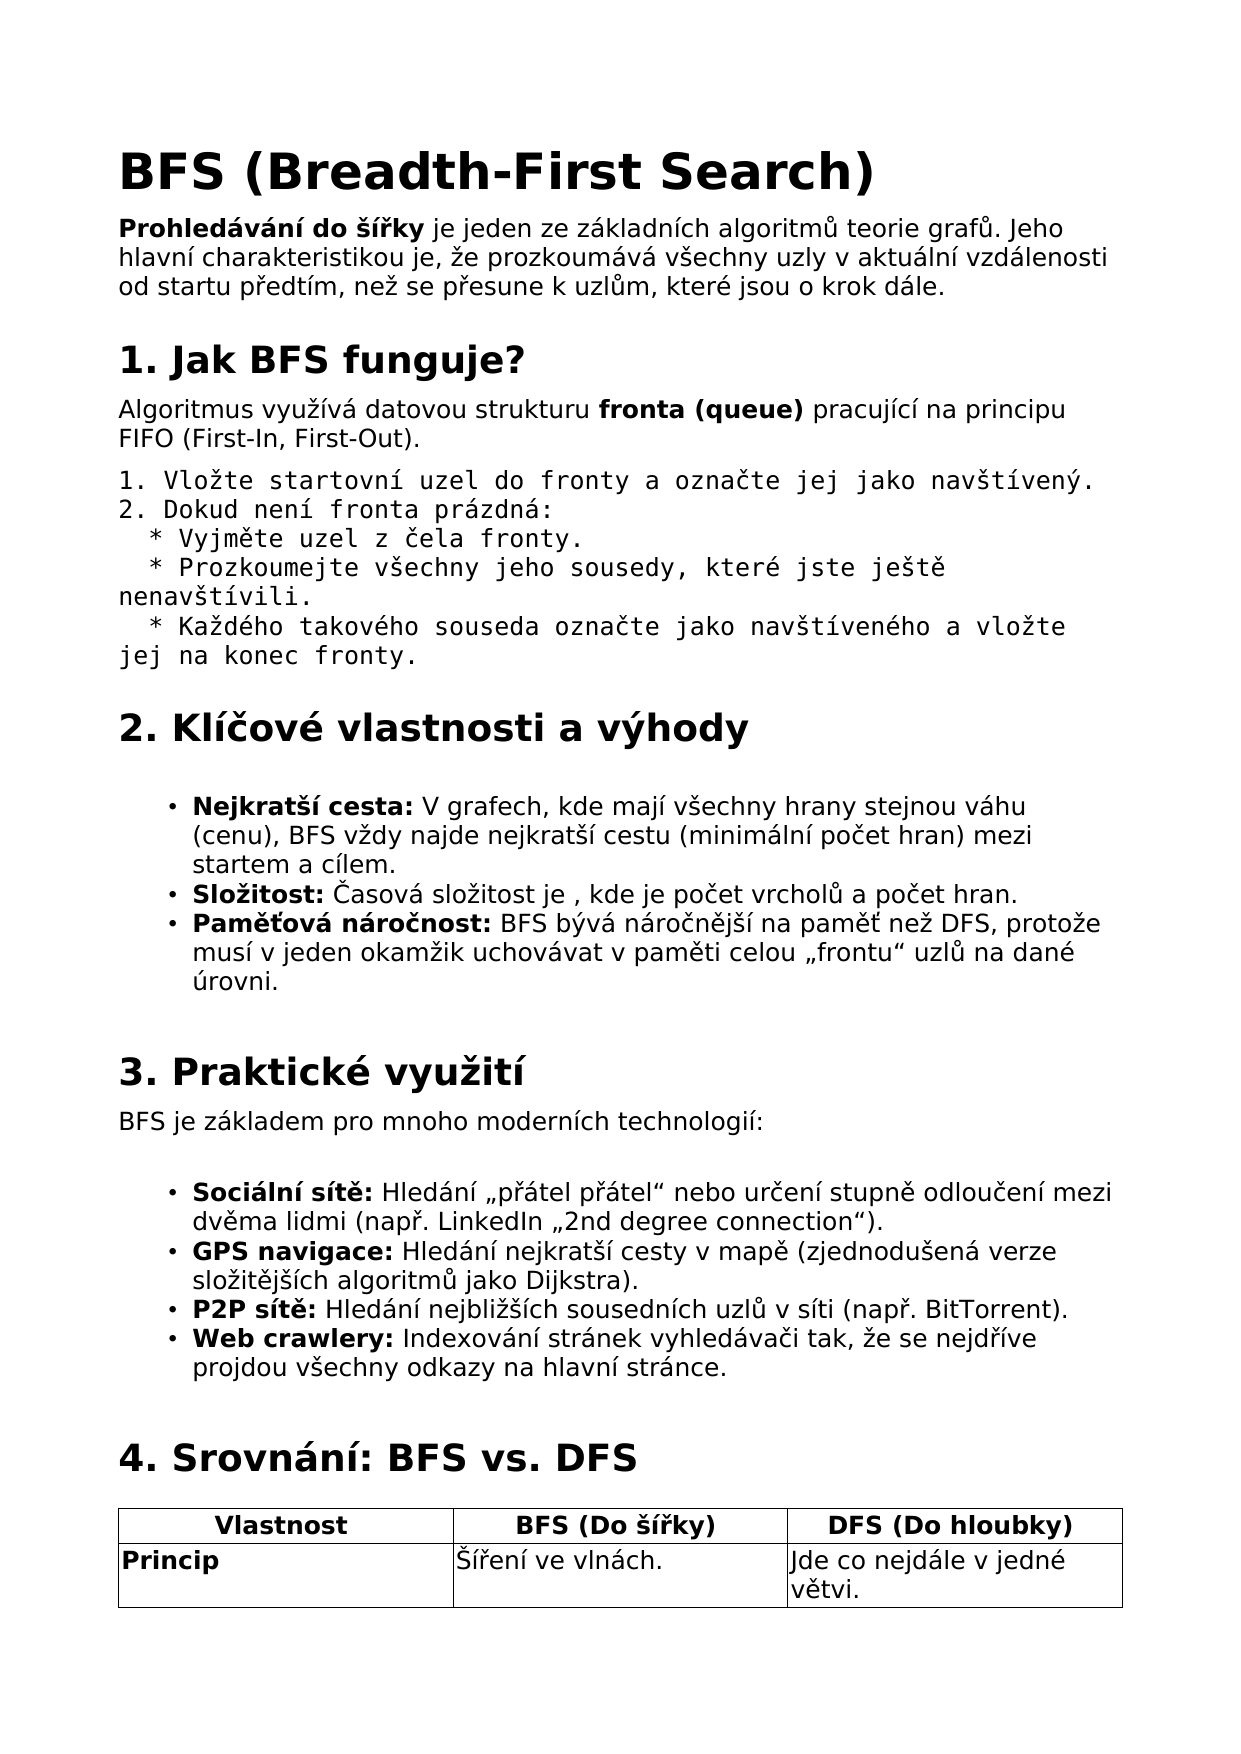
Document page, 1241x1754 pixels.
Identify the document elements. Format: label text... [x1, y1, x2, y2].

subtitle 1. Jak BFS funguje? [118, 339, 1122, 382]
text Algoritmus využívá datovou strukturu fronta (queue) pracující na principu FIFO (First-In, First-Out). [118, 395, 1122, 453]
text 1. Vložte startovní uzel do fronty a označte jej jako navštívený. 2. Dokud není fronta prázdná: * Vyjměte uzel z čela fronty. * Prozkoumejte všechny jeho sousedy, které jste ještě nenavštívili. * Každého takového souseda označte jako navštíveného a vložte jej na konec fronty. [118, 466, 1122, 670]
list Paměťová náročnost: BFS bývá náročnější na paměť než DFS, protože musí v jeden okamžik uchovávat v paměti celou „frontu“ uzlů na dané úrovni. [177, 909, 1122, 997]
table_header DFS (Do hloubky) [788, 1509, 1122, 1543]
list Web crawlery: Indexování stránek vyhledávači tak, že se nejdříve projdou všechny odkazy na hlavní stránce. [177, 1324, 1122, 1382]
subtitle 3. Praktické využití [118, 1051, 1122, 1095]
table_header Vlastnost [119, 1509, 453, 1543]
list GPS navigace: Hledání nejkratší cesty v mapě (zjednodušená verze složitějších algoritmů jako Dijkstra). [177, 1237, 1122, 1295]
table_cell Princip [119, 1544, 453, 1607]
subtitle BFS (Breadth-First Search) [118, 143, 1122, 201]
list P2P sítě: Hledání nejbližších sousedních uzlů v síti (např. BitTorrent). [177, 1295, 1122, 1324]
table_header BFS (Do šířky) [454, 1509, 787, 1543]
text BFS je základem pro mnoho moderních technologií: [118, 1107, 1122, 1136]
list Sociální sítě: Hledání „přátel přátel“ nebo určení stupně odloučení mezi dvěma lidmi (např. LinkedIn „2nd degree connection“). [177, 1178, 1122, 1237]
subtitle 4. Srovnání: BFS vs. DFS [118, 1437, 1122, 1481]
table_cell Šíření ve vlnách. [454, 1544, 787, 1607]
list Složitost: Časová složitost je , kde je počet vrcholů a počet hran. [177, 880, 1122, 909]
list Nejkratší cesta: V grafech, kde mají všechny hrany stejnou váhu (cenu), BFS vždy najde nejkratší cestu (minimální počet hran) mezi startem a cílem. [177, 792, 1122, 880]
subtitle 2. Klíčové vlastnosti a výhody [118, 707, 1122, 750]
text Prohledávání do šířky je jeden ze základních algoritmů teorie grafů. Jeho hlavní charakteristikou je, že prozkoumává všechny uzly v aktuální vzdálenosti od startu předtím, než se přesune k uzlům, které jsou o krok dále. [118, 214, 1122, 301]
table_cell Jde co nejdále v jedné větvi. [788, 1544, 1122, 1607]
